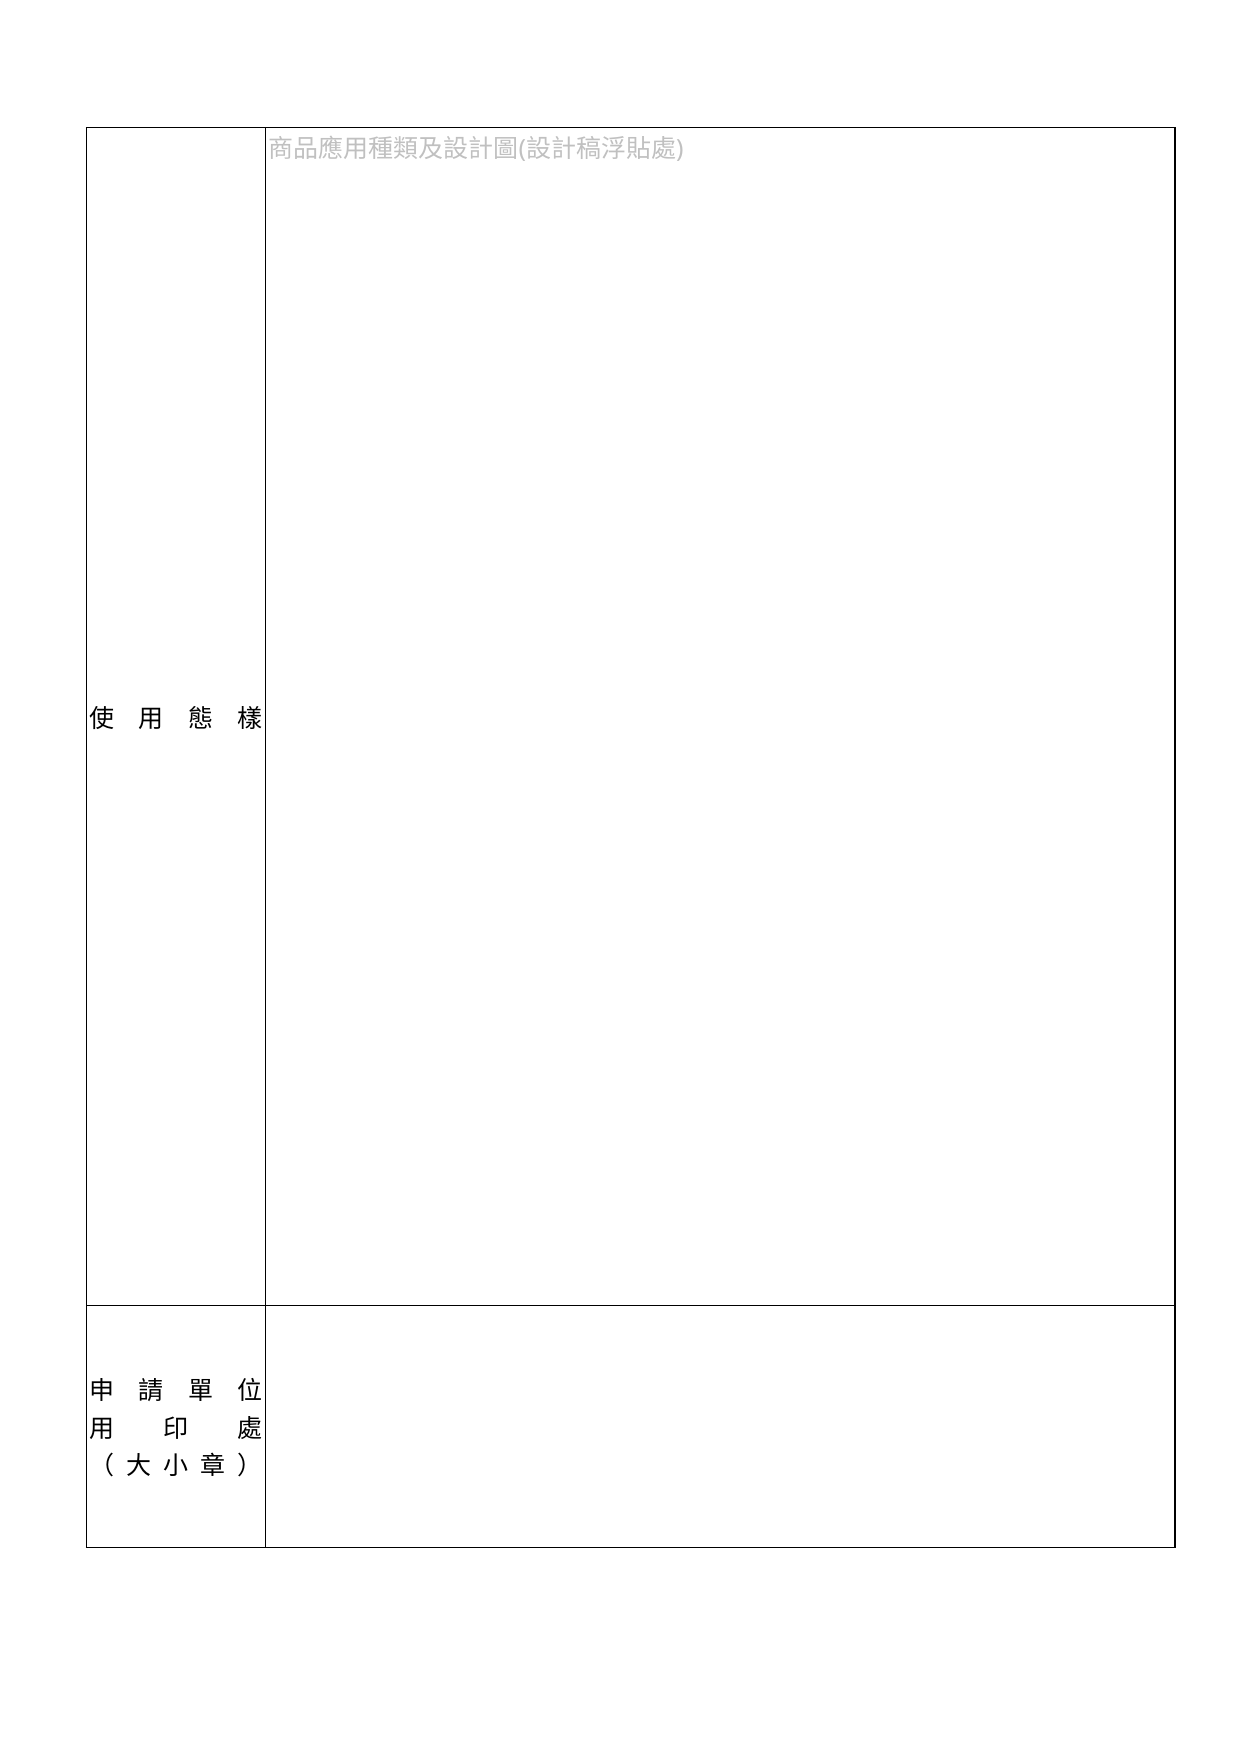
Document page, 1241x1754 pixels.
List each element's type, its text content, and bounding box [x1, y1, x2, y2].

table_cell 申請單位 用印處 （大小章） [87, 1306, 265, 1547]
table_cell 使用態樣 [87, 128, 265, 1305]
table_cell 商品應用種類及設計圖(設計稿浮貼處) [266, 128, 1174, 1305]
table_cell [266, 1306, 1174, 1547]
